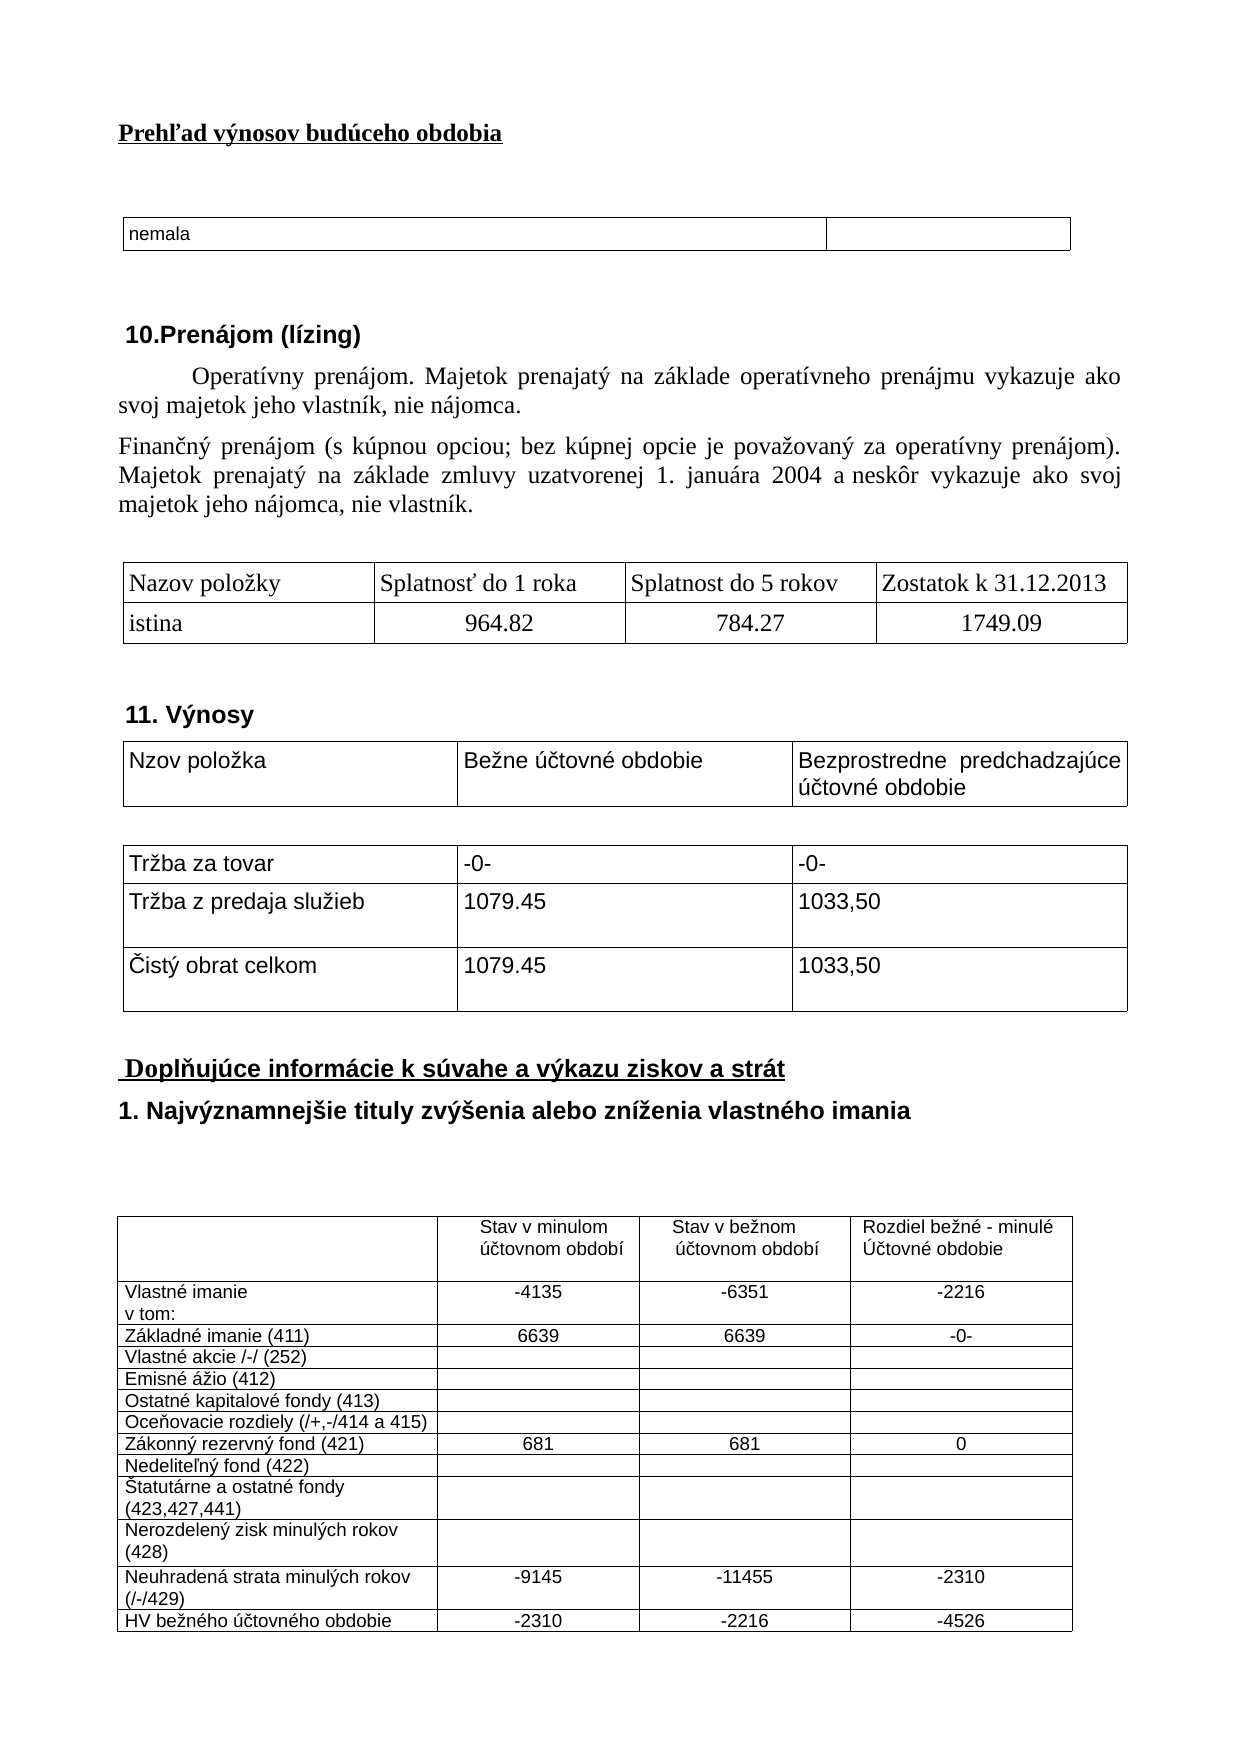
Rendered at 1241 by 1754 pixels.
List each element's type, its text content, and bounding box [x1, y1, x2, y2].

table_header [827, 218, 1070, 250]
table_cell 964,82 [375, 603, 625, 642]
table_cell -6351 [640, 1282, 850, 1324]
table_header -0- [458, 846, 792, 882]
table_header Tržba za tovar [124, 846, 457, 882]
table_cell -9145 [438, 1567, 639, 1609]
table_header Nzov položka [124, 742, 457, 806]
table_cell [438, 1520, 639, 1566]
table_header Zostatok k 31.12.2013 [877, 563, 1127, 602]
table_cell 681 [640, 1434, 850, 1454]
table_cell [640, 1412, 850, 1433]
text Operatívny prenájom. Majetok prenajatý na základe operatívneho prenájmu vykazuje ako svoj majetok jeho vlastník, nie nájomca. [118, 361, 1122, 419]
table_header [118, 1217, 437, 1281]
table_cell Oceňovacie rozdiely (/+,-/414 a 415) [118, 1412, 437, 1433]
table_cell 6639 [640, 1325, 850, 1346]
table_cell -2310 [851, 1567, 1072, 1609]
table_cell [640, 1455, 850, 1476]
table_cell 1079,45 [458, 884, 792, 947]
table_cell Nerozdelený zisk minulých rokov (428) [118, 1520, 437, 1566]
table_cell [851, 1347, 1072, 1368]
table_cell Tržba z predaja služieb [124, 884, 457, 947]
table_header Stav v minulom účtovnom období [438, 1217, 639, 1281]
table_cell 1749,09 [877, 603, 1127, 642]
table_cell Zákonný rezervný fond (421) [118, 1434, 437, 1454]
table_cell HV bežného účtovného obdobie [118, 1610, 437, 1631]
table_cell [640, 1369, 850, 1389]
table_cell [851, 1412, 1072, 1433]
text Finančný prenájom (s kúpnou opciou; bez kúpnej opcie je považovaný za operatívny prenájom). Majetok prenajatý na základe zmluvy uzatvorenej 1. januára 2004 a neskôr vykazuje ako svoj majetok jeho nájomca, nie vlastník. [118, 431, 1122, 518]
table_cell [851, 1369, 1072, 1389]
table_cell Základné imanie (411) [118, 1325, 437, 1346]
table_cell [438, 1455, 639, 1476]
table_cell [640, 1347, 850, 1368]
table_cell 0 [851, 1434, 1072, 1454]
table_cell -2216 [851, 1282, 1072, 1324]
table_cell Štatutárne a ostatné fondy (423,427,441) [118, 1477, 437, 1519]
table_header -0- [793, 846, 1127, 882]
table_header Splatnost do 5 rokov [626, 563, 876, 602]
table_cell istina [124, 603, 374, 642]
table_header Splatnosť do 1 roka [375, 563, 625, 602]
table_cell -4135 [438, 1282, 639, 1324]
table_cell 784,27 [626, 603, 876, 642]
table_header Bezprostredne predchadzajúce účtovné obdobie [793, 742, 1127, 806]
text Prehľad výnosov budúceho obdobia [118, 118, 1122, 147]
table_cell -0- [851, 1325, 1072, 1346]
table_cell [851, 1520, 1072, 1566]
table_cell Neuhradená strata minulých rokov (/-/429) [118, 1567, 437, 1609]
table_cell Emisné ážio (412) [118, 1369, 437, 1389]
text 11. Výnosy [118, 700, 1122, 729]
table_cell -2310 [438, 1610, 639, 1631]
text 10.Prenájom (lízing) [118, 320, 1122, 349]
table_cell Vlastné akcie /-/ (252) [118, 1347, 437, 1368]
table_cell [640, 1520, 850, 1566]
table_header Stav v bežnom účtovnom období [640, 1217, 850, 1281]
table_cell Čistý obrat celkom [124, 948, 457, 1011]
table_cell -2216 [640, 1610, 850, 1631]
table_cell 1033,50 [793, 884, 1127, 947]
table_cell [851, 1455, 1072, 1476]
table_cell [438, 1412, 639, 1433]
table_cell [851, 1477, 1072, 1519]
table_cell [438, 1347, 639, 1368]
table_cell [438, 1390, 639, 1411]
table_header Bežne účtovné obdobie [458, 742, 792, 806]
table_cell 1079,45 [458, 948, 792, 1011]
table_cell Ostatné kapitalové fondy (413) [118, 1390, 437, 1411]
table_cell [851, 1390, 1072, 1411]
table_header nemala [124, 218, 826, 250]
table_cell 6639 [438, 1325, 639, 1346]
table_cell [640, 1390, 850, 1411]
table_cell [640, 1477, 850, 1519]
table_cell Vlastné imanie v tom: [118, 1282, 437, 1324]
table_cell [438, 1477, 639, 1519]
table_cell -4526 [851, 1610, 1072, 1631]
text 1. Najvýznamnejšie tituly zvýšenia alebo zníženia vlastného imania [118, 1096, 1122, 1125]
table_cell 1033,50 [793, 948, 1127, 1011]
table_header Rozdiel bežné - minulé Účtovné obdobie [851, 1217, 1072, 1281]
table_header Nazov položky [124, 563, 374, 602]
table_cell [438, 1369, 639, 1389]
table_cell 681 [438, 1434, 639, 1454]
table_cell Nedeliteľný fond (422) [118, 1455, 437, 1476]
table_cell -11455 [640, 1567, 850, 1609]
text Doplňujúce informácie k súvahe a výkazu ziskov a strát [118, 1052, 1122, 1083]
